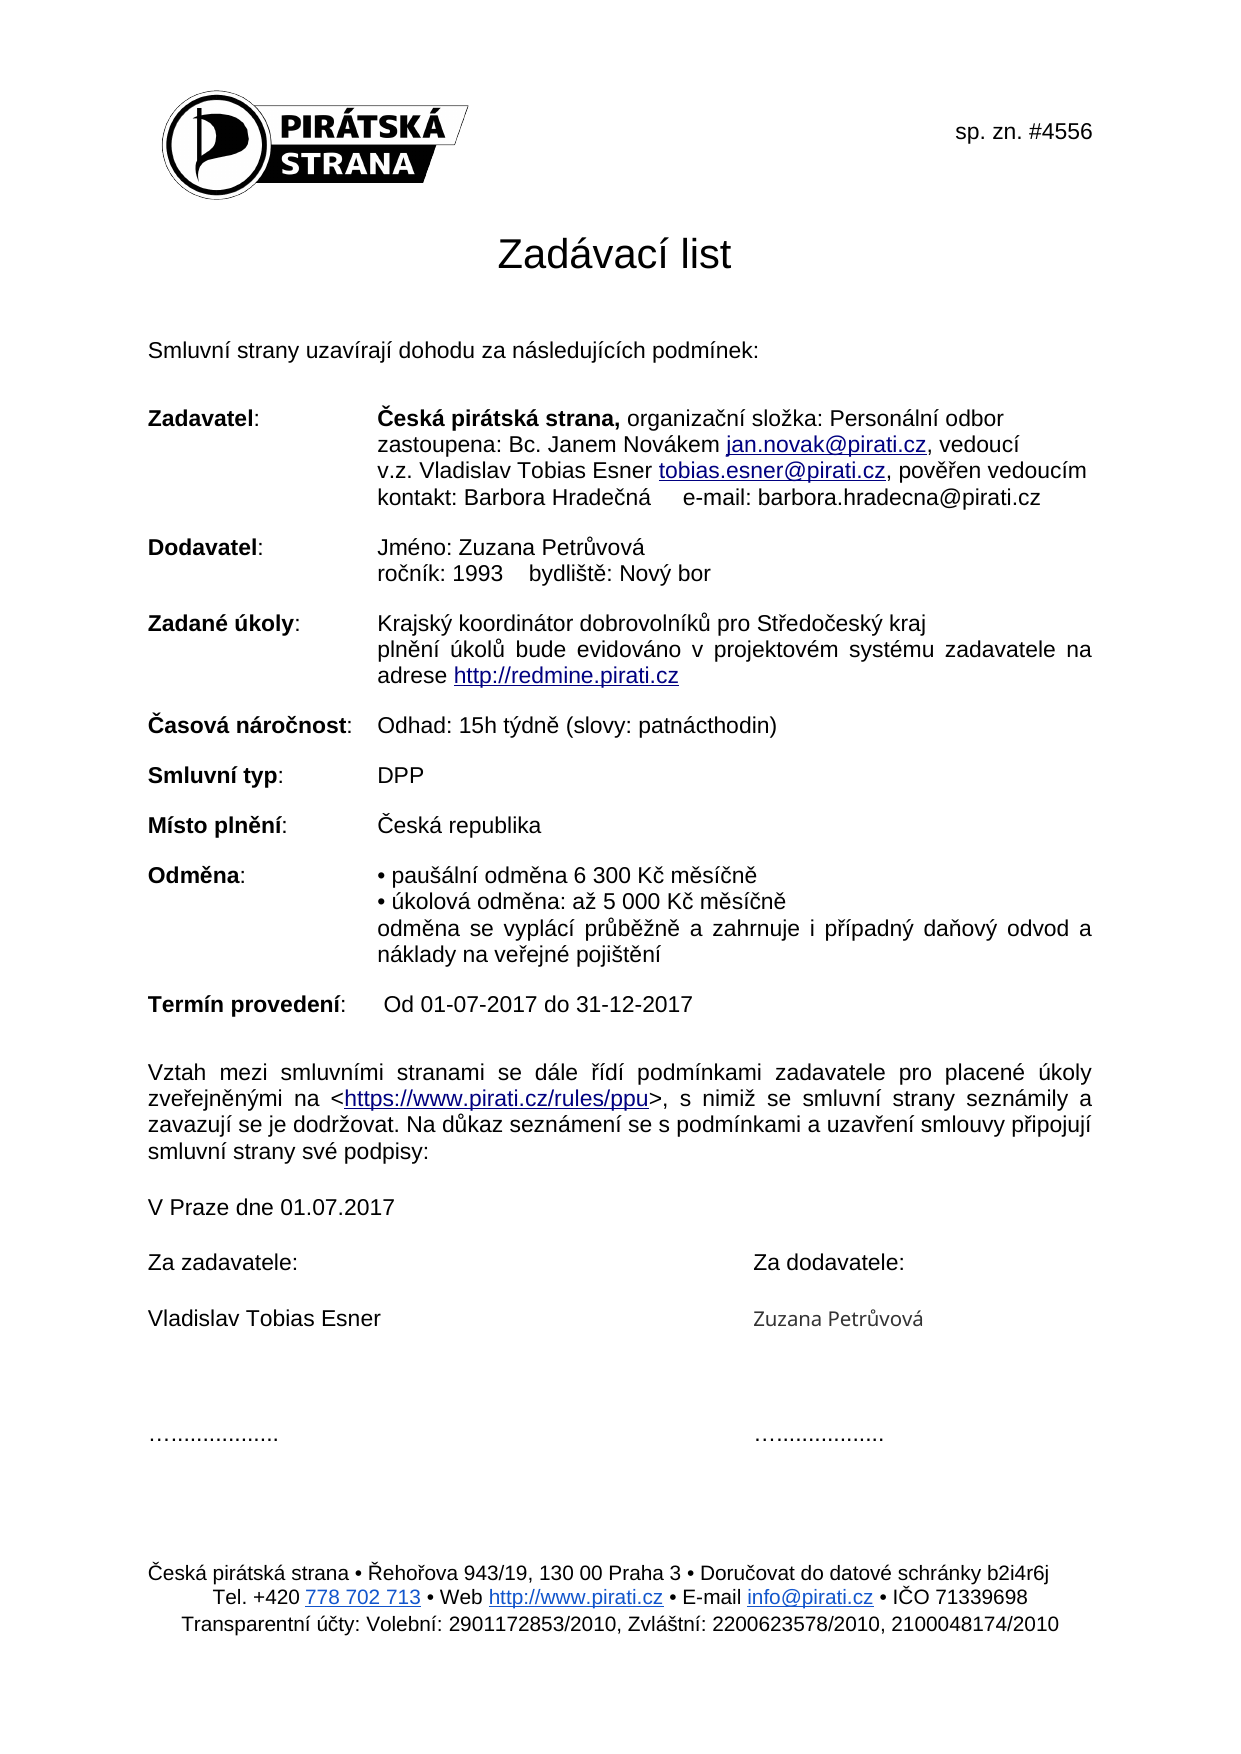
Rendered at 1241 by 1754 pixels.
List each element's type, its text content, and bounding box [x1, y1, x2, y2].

text sp. zn. #4556 [483, 118, 1093, 144]
text V Praze dne 01.07.2017 [148, 1193, 1093, 1220]
text Za zadavatele: Za dodavatele: [148, 1249, 1093, 1276]
text Vladislav Tobias Esner Zuzana Petrůvová [148, 1305, 1093, 1333]
table_cell Zadané úkoly: [148, 598, 377, 701]
table_cell Odměna: [148, 850, 377, 979]
table_cell Česká republika [377, 800, 1093, 850]
table_cell Smluvní typ: [148, 750, 377, 800]
subtitle Zadávací list [148, 230, 1093, 278]
table_cell Časová náročnost: [148, 701, 377, 750]
table_cell Místo plnění: [148, 800, 377, 850]
table_header Zadavatel: [148, 393, 377, 522]
table_cell DPP [377, 750, 1093, 800]
table_cell Od 01-07-2017 do 31-12-2017 [377, 979, 1093, 1029]
table_cell Krajský koordinátor dobrovolníků pro Středočeský kraj plnění úkolů bude evidováno v projektovém systému zadavatele na adrese http://redmine.pirati.cz [377, 598, 1093, 701]
table_cell Termín provedení: [148, 979, 377, 1029]
table_cell Odhad: 15h týdně (slovy: patnácthodin) [377, 701, 1093, 750]
picture [147, 75, 483, 214]
table_header Česká pirátská strana, organizační složka: Personální odbor zastoupena: Bc. Janem Novákem jan.novak@pirati.cz, vedoucí v.z. Vladislav Tobias Esner tobias.esner@pirati.cz, pověřen vedoucím kontakt: Barbora Hradečná e-mail: barbora.hradecna@pirati.cz [377, 393, 1093, 522]
table_cell Jméno: Zuzana Petrůvová ročník: 1993 bydliště: Nový bor [377, 522, 1093, 598]
text …................. …................. [148, 1419, 1093, 1446]
text Vztah mezi smluvními stranami se dále řídí podmínkami zadavatele pro placené úkoly zveřejněnými na <https://www.pirati.cz/rules/ppu>, s nimiž se smluvní strany seznámily a zavazují se je dodržovat. Na důkaz seznámení se s podmínkami a uzavření smlouvy připojují smluvní strany své podpisy: [148, 1058, 1093, 1164]
text Smluvní strany uzavírají dohodu za následujících podmínek: [148, 337, 1093, 363]
table_cell Dodavatel: [148, 522, 377, 598]
table_cell • paušální odměna 6 300 Kč měsíčně • úkolová odměna: až 5 000 Kč měsíčně odměna se vyplácí průběžně a zahrnuje i případný daňový odvod a náklady na veřejné pojištění [377, 850, 1093, 979]
